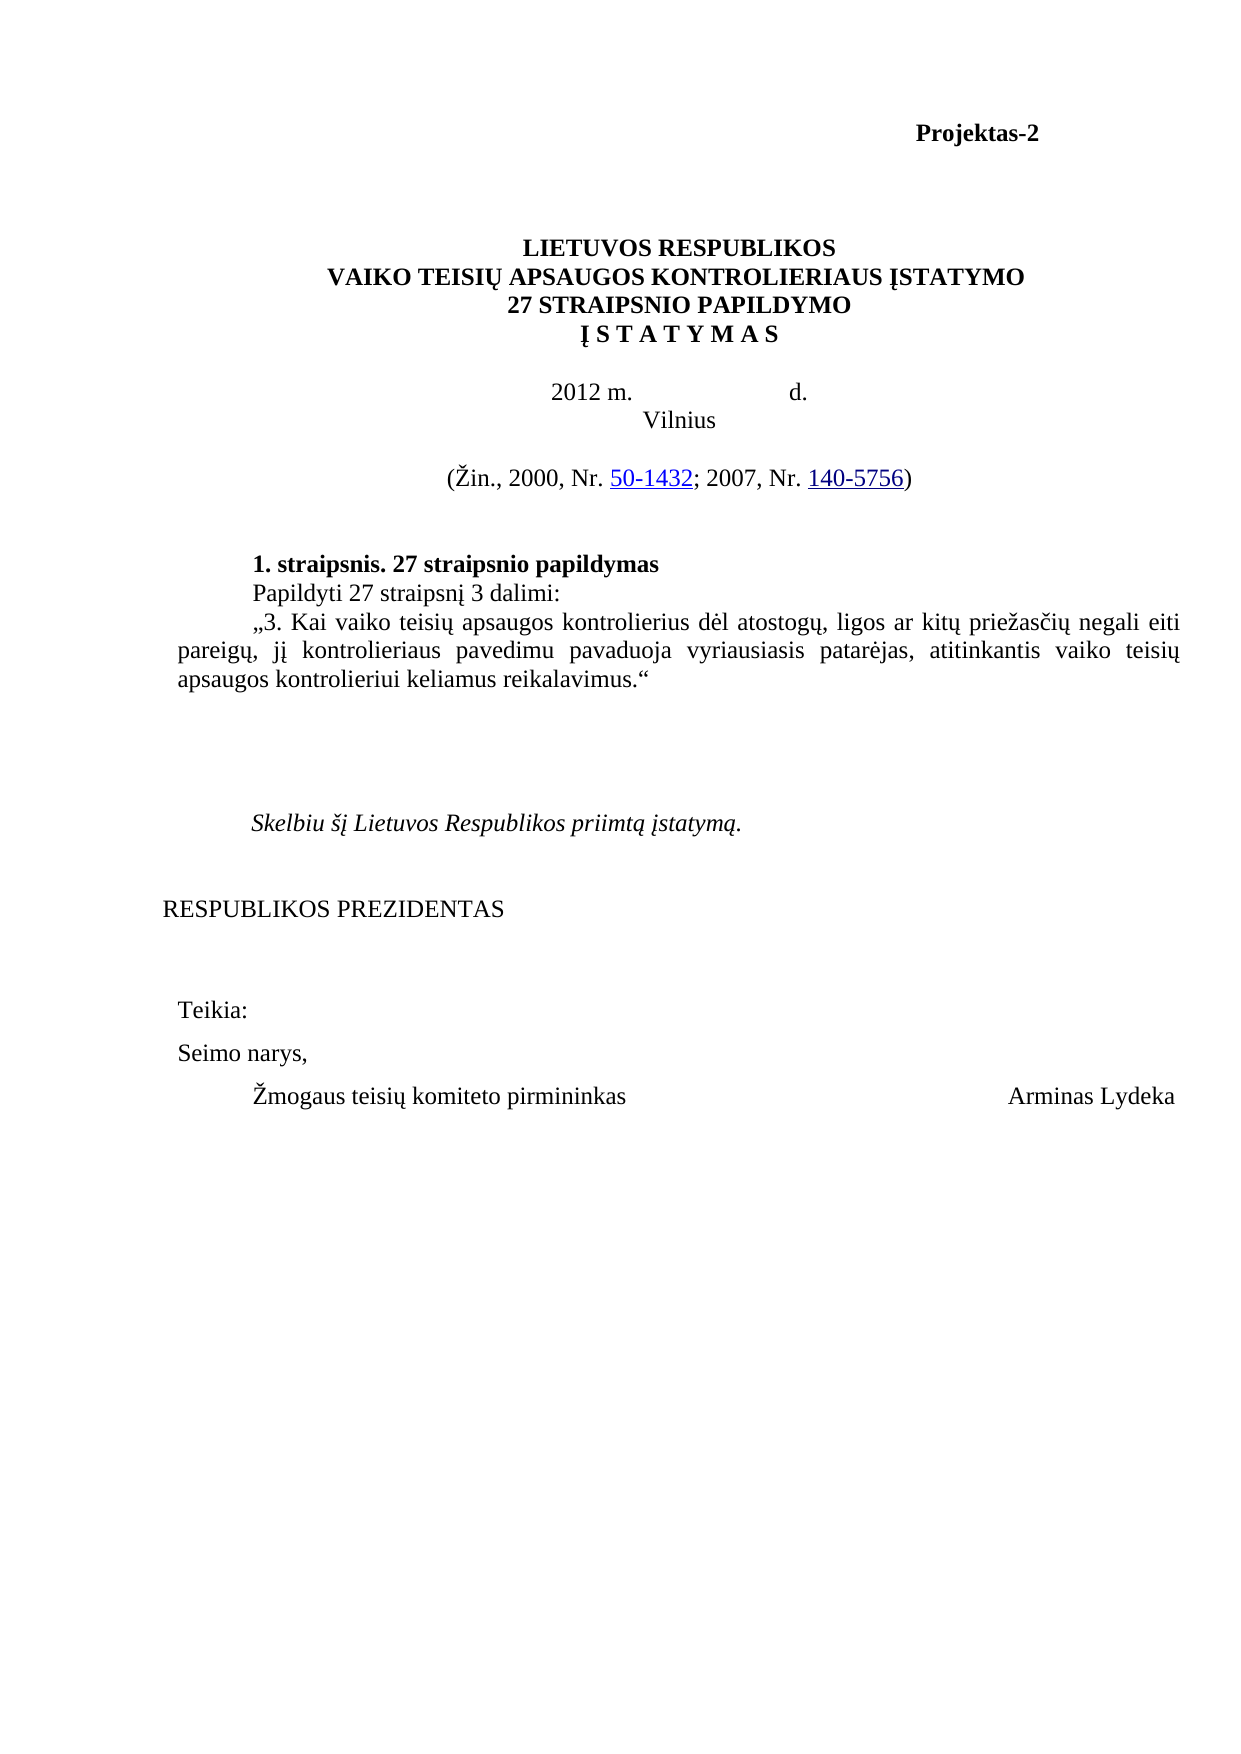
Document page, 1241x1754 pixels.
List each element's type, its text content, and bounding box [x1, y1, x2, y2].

text RESPUBLIKOS PREZIDENTAS [162, 894, 1181, 923]
text Žmogaus teisių komiteto pirmininkas Arminas Lydeka [177, 1081, 1181, 1110]
text Vilnius [177, 406, 1181, 434]
text 27 STRAIPSNIo PAPILDYMO [177, 291, 1181, 319]
text LIETUVOS RESPUBLIKOS [177, 233, 1181, 262]
text 1. straipsnis. 27 straipsnio papildymas [177, 549, 1181, 578]
text Projektas-2 [177, 118, 1181, 147]
text 2012 m. d. [177, 377, 1181, 406]
text Teikia: [177, 995, 1181, 1024]
text Į S T A T Y M A S [177, 319, 1181, 348]
text Seimo narys, [177, 1038, 1181, 1067]
text Skelbiu šį Lietuvos Respublikos priimtą įstatymą. [177, 808, 1181, 837]
text (Žin., 2000, Nr. 50-1432; 2007, Nr. 140-5756) [177, 463, 1181, 492]
text „3. Kai vaiko teisių apsaugos kontrolierius dėl atostogų, ligos ar kitų priežasčių negali eiti pareigų, jį kontrolieriaus pavedimu pavaduoja vyriausiasis patarėjas, atitinkantis vaiko teisių apsaugos kontrolieriui keliamus reikalavimus.“ [177, 607, 1181, 693]
text Papildyti 27 straipsnį 3 dalimi: [177, 578, 1181, 607]
text VAIKO TEISIŲ APSAUGOS KONTROLIERIAUS ĮSTATYMO [177, 262, 1181, 291]
